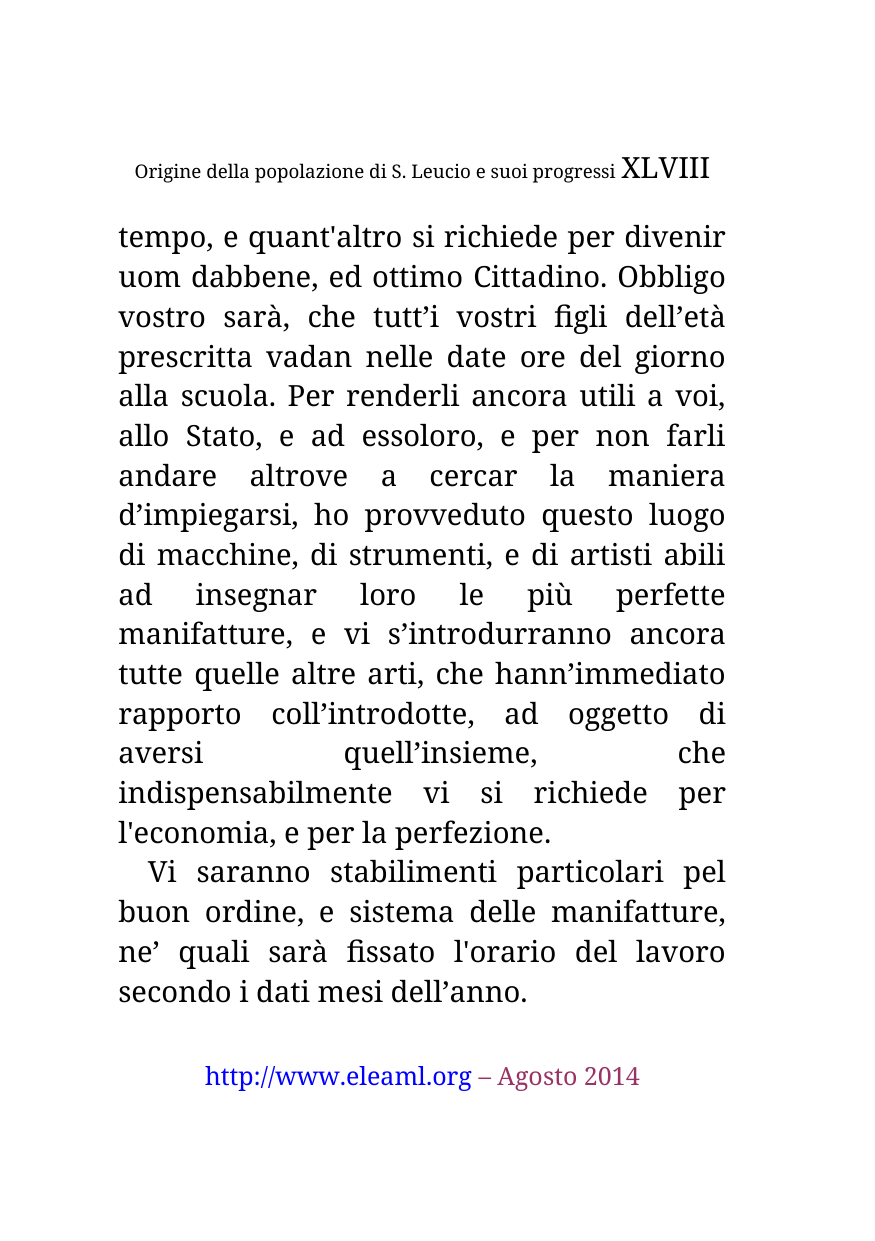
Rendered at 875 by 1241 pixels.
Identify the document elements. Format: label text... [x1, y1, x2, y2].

text tempo, e quant'altro si richiede per divenir uom dabbene, ed ottimo Cittadino. Obbligo vostro sarà, che tutt’i vostri figli dell’età prescritta vadan nelle date ore del giorno alla scuola. Per renderli ancora utili a voi, allo Stato, e ad essoloro, e per non farli andare altrove a cercar la maniera d’impiegarsi, ho provveduto questo luogo di macchine, di strumenti, e di artisti abili ad insegnar loro le più perfette manifatture, e vi s’introdurranno ancora tutte quelle altre arti, che hann’immediato rapporto coll’introdotte, ad oggetto di aversi quell’insieme, che indispensabilmente vi si richiede per l'economia, e per la perfezione. [118, 217, 726, 852]
text Vi saranno stabilimenti particolari pel buon ordine, e sistema delle manifatture, ne’ quali sarà fissato l'orario del lavoro secondo i dati mesi dell’anno. [118, 852, 726, 1011]
